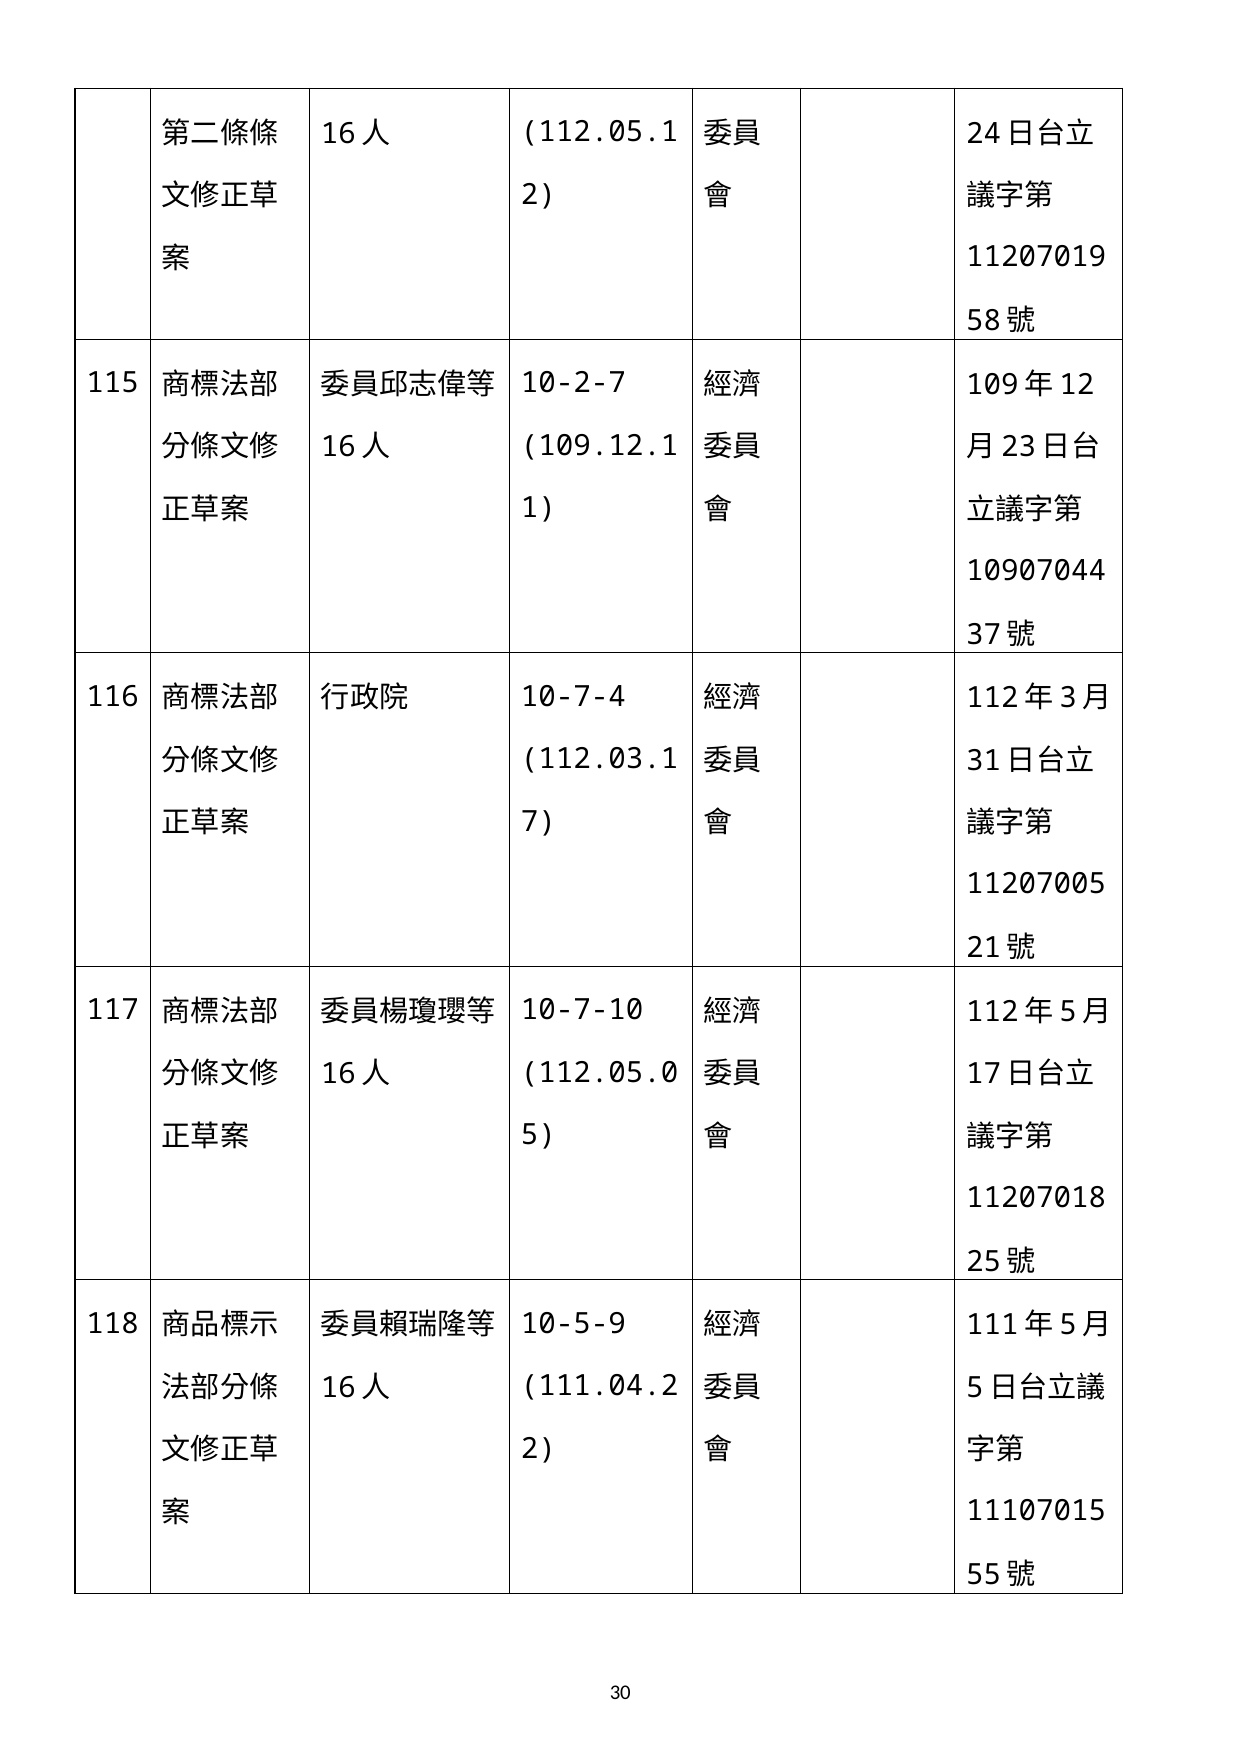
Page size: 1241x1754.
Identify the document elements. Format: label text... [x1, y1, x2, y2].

table_cell [76, 89, 150, 339]
table_cell 商標法部分條文修正草案 [151, 653, 309, 966]
table_cell 經濟委員會 [693, 1280, 800, 1593]
table_cell 112年5月17日台立議字第1120701825號 [955, 967, 1122, 1279]
table_cell 委員邱志偉等16人 [310, 340, 509, 652]
table_cell 10-5-9 (111.04.22) [510, 1280, 692, 1593]
table_cell 10-7-4 (112.03.17) [510, 653, 692, 966]
table_cell 10-2-7 (109.12.11) [510, 340, 692, 652]
table_cell 24日台立議字第1120701958號 [955, 89, 1122, 339]
table_cell 商標法部分條文修正草案 [151, 967, 309, 1279]
table_cell 117 [76, 967, 150, 1279]
table_cell [801, 89, 954, 339]
table_cell 10-7-10 (112.05.05) [510, 967, 692, 1279]
table_cell [801, 340, 954, 652]
table_cell [801, 1280, 954, 1593]
table_cell 115 [76, 340, 150, 652]
table_cell 委員楊瓊瓔等16人 [310, 967, 509, 1279]
table_cell 商標法部分條文修正草案 [151, 340, 309, 652]
table_cell 經濟委員會 [693, 340, 800, 652]
table_cell 112年3月31日台立議字第1120700521號 [955, 653, 1122, 966]
table_cell 經濟委員會 [693, 967, 800, 1279]
table_cell 109年12月23日台立議字第1090704437號 [955, 340, 1122, 652]
table_cell 111年5月5日台立議字第1110701555號 [955, 1280, 1122, 1593]
table_cell 116 [76, 653, 150, 966]
table_cell (112.05.12) [510, 89, 692, 339]
table_cell 第二條條文修正草案 [151, 89, 309, 339]
table_cell 委員會 [693, 89, 800, 339]
table_cell [801, 967, 954, 1279]
table_cell 行政院 [310, 653, 509, 966]
table_cell 經濟委員會 [693, 653, 800, 966]
table_cell 16人 [310, 89, 509, 339]
table_cell 商品標示法部分條文修正草案 [151, 1280, 309, 1593]
table_cell 委員賴瑞隆等16人 [310, 1280, 509, 1593]
table_cell [801, 653, 954, 966]
table_cell 118 [76, 1280, 150, 1593]
